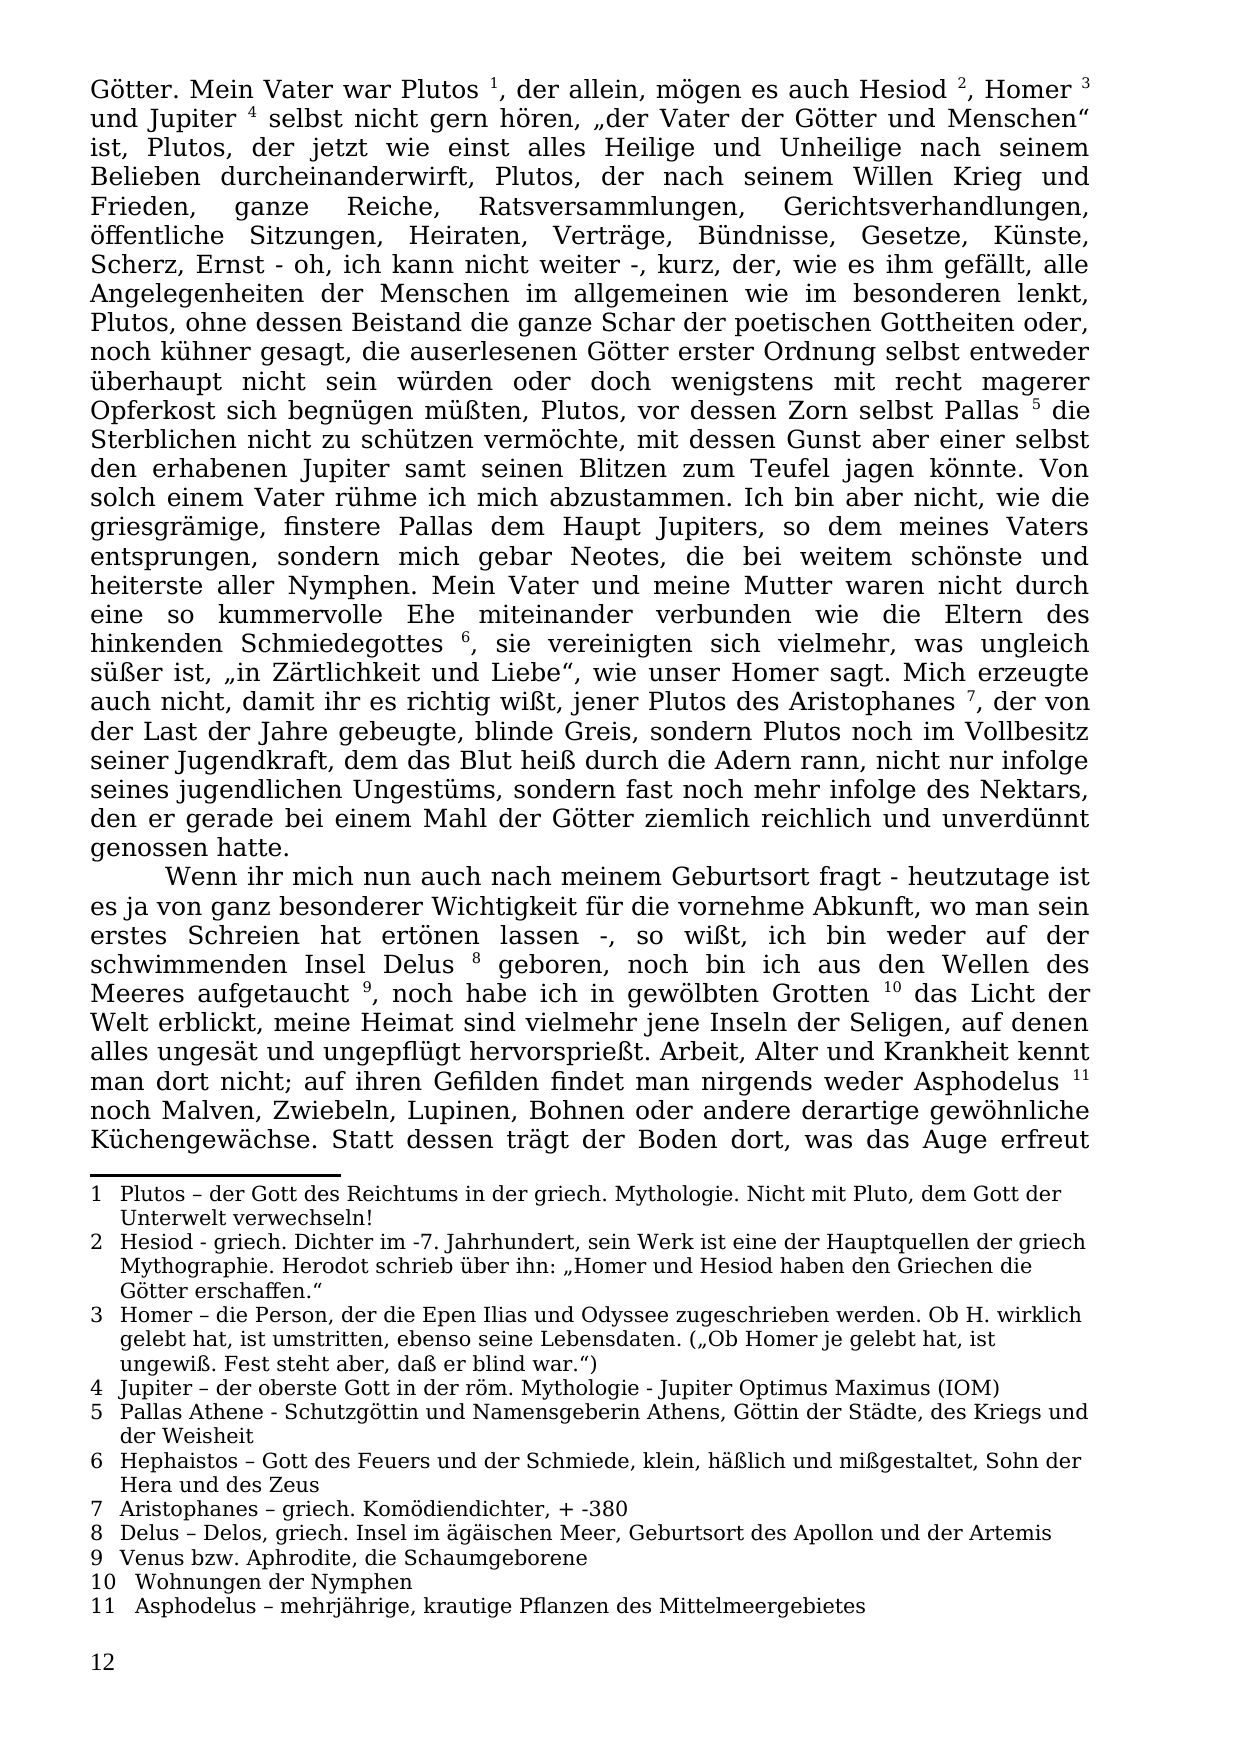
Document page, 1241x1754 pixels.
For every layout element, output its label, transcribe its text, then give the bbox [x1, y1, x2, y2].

text Venus bzw. Aphrodite, die Schaumgeborene [90, 1546, 1091, 1570]
text Wenn ihr mich nun auch nach meinem Geburtsort fragt - heutzutage ist es ja von ganz besonderer Wichtigkeit für die vornehme Abkunft, wo man sein erstes Schreien hat ertönen lassen -, so wißt, ich bin weder auf der schwimmenden Insel Delus geboren, noch bin ich aus den Wellen des Meeres aufgetaucht , noch habe ich in gewölbten Grotten das Licht der Welt erblickt, meine Heimat sind vielmehr jene Inseln der Seligen, auf denen alles ungesät und ungepflügt hervorsprießt. Arbeit, Alter und Krankheit kennt man dort nicht; auf ihren Gefilden findet man nirgends weder Asphodelus noch Malven, Zwiebeln, Lupinen, Bohnen oder andere derartige gewöhnliche Küchengewächse. Statt dessen trägt der Boden dort, was das Auge erfreut [90, 862, 1091, 1154]
text Plutos – der Gott des Reichtums in der griech. Mythologie. Nicht mit Pluto, dem Gott der Unterwelt verwechseln! [90, 1182, 1091, 1230]
text Hesiod - griech. Dichter im -7. Jahrhundert, sein Werk ist eine der Hauptquellen der griech Mythographie. Herodot schrieb über ihn: „Homer und Hesiod haben den Griechen die Götter erschaffen.“ [90, 1230, 1091, 1303]
text Götter. Mein Vater war Plutos , der allein, mögen es auch Hesiod , Homer und Jupiter selbst nicht gern hören, „der Vater der Götter und Menschen“ ist, Plutos, der jetzt wie einst alles Heilige und Unheilige nach seinem Belieben durcheinanderwirft, Plutos, der nach seinem Willen Krieg und Frieden, ganze Reiche, Ratsversammlungen, Gerichtsverhandlungen, öffentliche Sitzungen, Heiraten, Verträge, Bündnisse, Gesetze, Künste, Scherz, Ernst - oh, ich kann nicht weiter -, kurz, der, wie es ihm gefällt, alle Angelegenheiten der Menschen im allgemeinen wie im besonderen lenkt, Plutos, ohne dessen Beistand die ganze Schar der poetischen Gottheiten oder, noch kühner gesagt, die auserlesenen Götter erster Ordnung selbst entweder überhaupt nicht sein würden oder doch wenigstens mit recht magerer Opferkost sich begnügen müßten, Plutos, vor dessen Zorn selbst Pallas die Sterblichen nicht zu schützen vermöchte, mit dessen Gunst aber einer selbst den erhabenen Jupiter samt seinen Blitzen zum Teufel jagen könnte. Von solch einem Vater rühme ich mich abzustammen. Ich bin aber nicht, wie die griesgrämige, finstere Pallas dem Haupt Jupiters, so dem meines Vaters entsprungen, sondern mich gebar Neotes, die bei weitem schönste und heiterste aller Nymphen. Mein Vater und meine Mutter waren nicht durch eine so kummervolle Ehe miteinander verbunden wie die Eltern des hinkenden Schmiedegottes , sie vereinigten sich vielmehr, was ungleich süßer ist, „in Zärtlichkeit und Liebe“, wie unser Homer sagt. Mich erzeugte auch nicht, damit ihr es richtig wißt, jener Plutos des Aristophanes , der von der Last der Jahre gebeugte, blinde Greis, sondern Plutos noch im Vollbesitz seiner Jugendkraft, dem das Blut heiß durch die Adern rann, nicht nur infolge seines jugendlichen Ungestüms, sondern fast noch mehr infolge des Nektars, den er gerade bei einem Mahl der Götter ziemlich reichlich und unverdünnt genossen hatte. [90, 75, 1091, 862]
text Jupiter – der oberste Gott in der röm. Mythologie - Jupiter Optimus Maximus (IOM) [90, 1376, 1091, 1400]
text Homer – die Person, der die Epen Ilias und Odyssee zugeschrieben werden. Ob H. wirklich gelebt hat, ist umstritten, ebenso seine Lebensdaten. („Ob Homer je gelebt hat, ist ungewiß. Fest steht aber, daß er blind war.“) [90, 1303, 1091, 1376]
text Aristophanes – griech. Komödiendichter, + -380 [90, 1497, 1091, 1521]
text Hephaistos – Gott des Feuers und der Schmiede, klein, häßlich und mißgestaltet, Sohn der Hera und des Zeus [90, 1449, 1091, 1497]
text Asphodelus – mehrjährige, krautige Pflanzen des Mittelmeergebietes [90, 1594, 1091, 1618]
text Pallas Athene - Schutzgöttin und Namensgeberin Athens, Göttin der Städte, des Kriegs und der Weisheit [90, 1400, 1091, 1449]
text Delus – Delos, griech. Insel im ägäischen Meer, Geburtsort des Apollon und der Artemis [90, 1521, 1091, 1546]
text Wohnungen der Nymphen [90, 1570, 1091, 1594]
